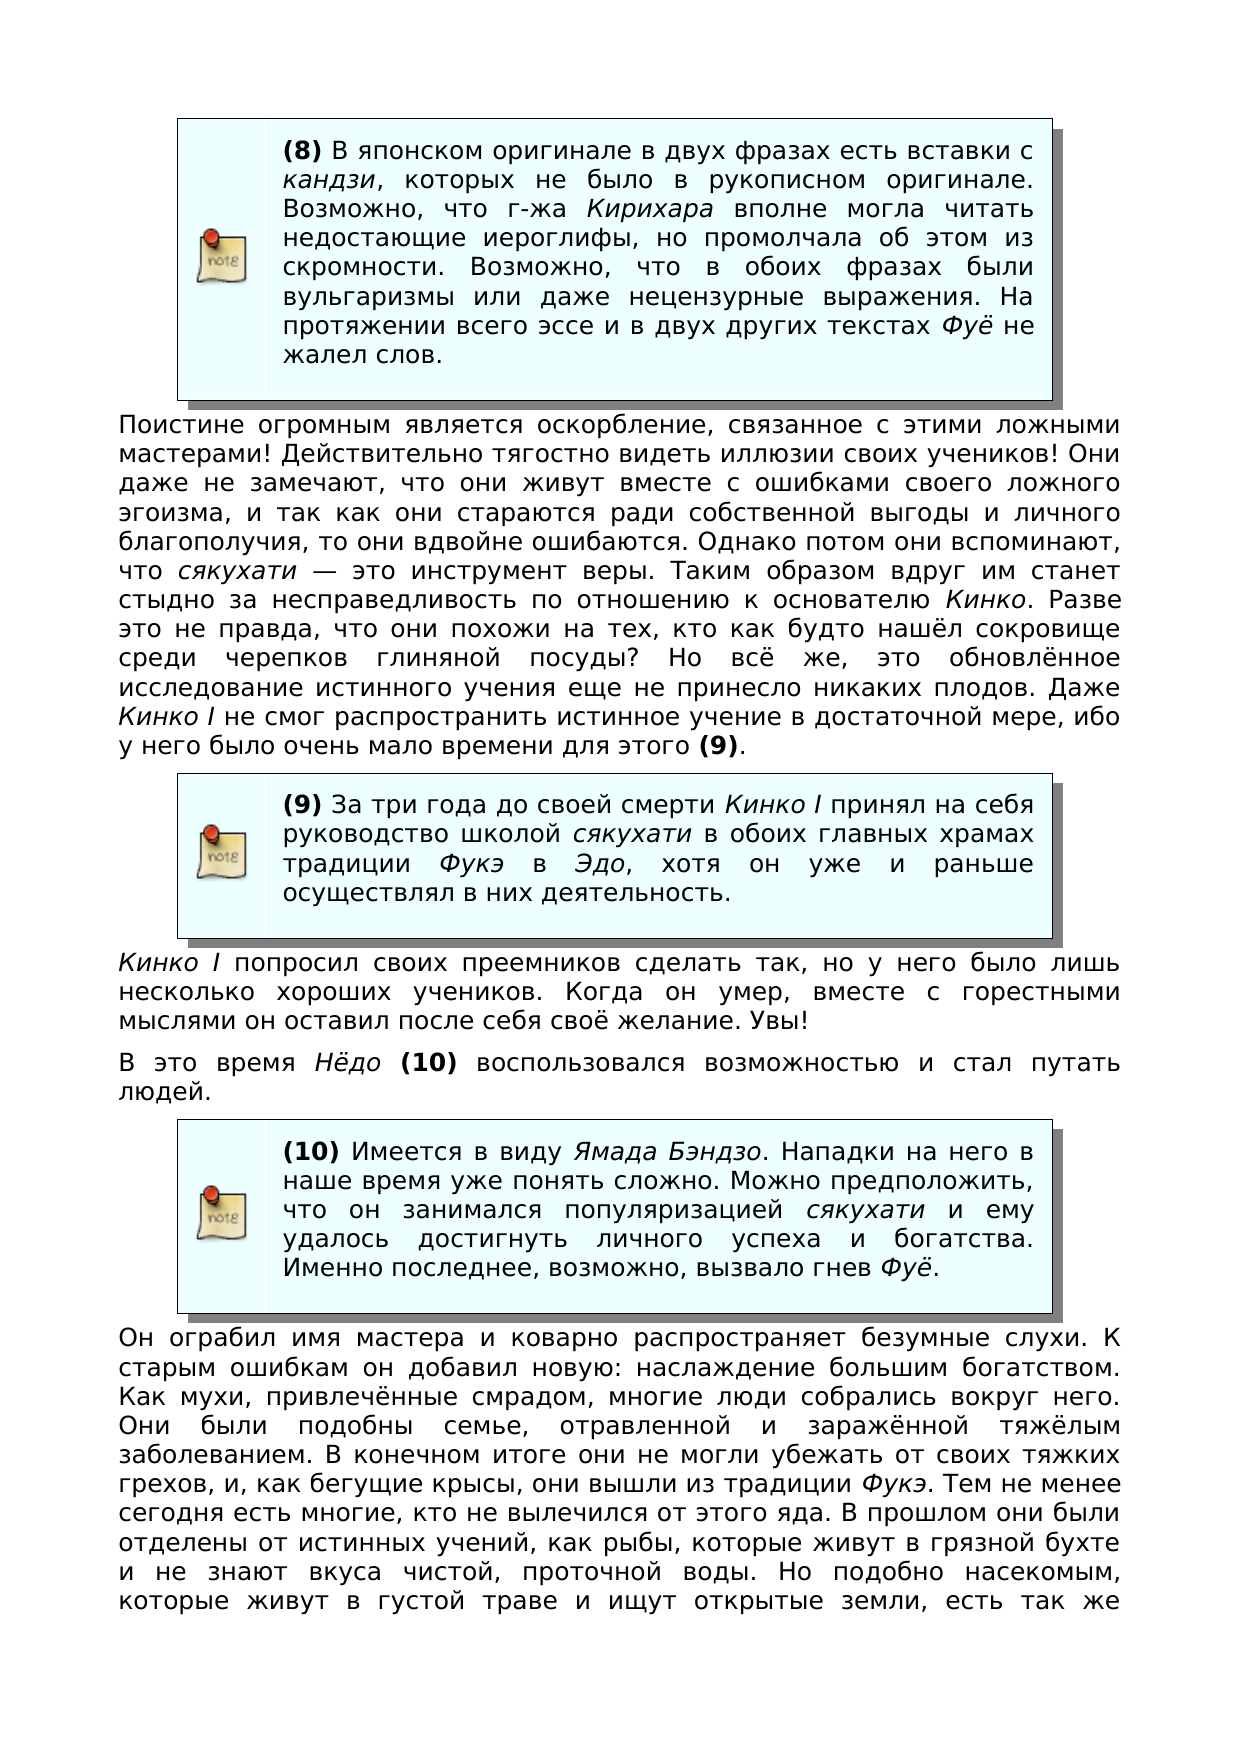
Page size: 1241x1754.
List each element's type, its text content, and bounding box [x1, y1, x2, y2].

table_header (10) Имеется в виду Ямада Бэндзо. Нападки на него в наше время уже понять сложно. Можно предположить, что он занимался популяризацией сякухати и ему удалось достигнуть личного успеха и богатства. Именно последнее, возможно, вызвало гнев Фуё. [265, 1120, 1052, 1313]
picture [183, 817, 259, 893]
text Он ограбил имя мастера и коварно распространяет безумные слухи. К старым ошибкам он добавил новую: наслаждение большим богатством. Как мухи, привлечённые смрадом, многие люди собрались вокруг него. Они были подобны семье, отравленной и заражённой тяжёлым заболеванием. В конечном итоге они не могли убежать от своих тяжких грехов, и, как бегущие крысы, они вышли из традиции Фукэ. Тем не менее сегодня есть многие, кто не вылечился от этого яда. В прошлом они были отделены от истинных учений, как рыбы, которые живут в грязной бухте и не знают вкуса чистой, проточной воды. Но подобно насекомым, которые живут в густой траве и ищут открытые земли, есть так же [118, 1323, 1122, 1615]
text Кинко I попросил своих преемников сделать так, но у него было лишь несколько хороших учеников. Когда он умер, вместе с горестными мыслями он оставил после себя своё желание. Увы! [118, 948, 1122, 1036]
table_header [178, 119, 264, 399]
table_header (8) В японском оригинале в двух фразах есть вставки с кандзи, которых не было в рукописном оригинале. Возможно, что г-жа Кирихара вполне могла читать недостающие иероглифы, но промолчала об этом из скромности. Возможно, что в обоих фразах были вульгаризмы или даже нецензурные выражения. На протяжении всего эссе и в двух других текстах Фуё не жалел слов. [265, 119, 1052, 399]
table_header (9) За три года до своей смерти Кинко I принял на себя руководство школой сякухати в обоих главных храмах традиции Фукэ в Эдо, хотя он уже и раньше осуществлял в них деятельность. [265, 774, 1052, 937]
text Поистине огромным является оскорбление, связанное с этими ложными мастерами! Действительно тягостно видеть иллюзии своих учеников! Они даже не замечают, что они живут вместе с ошибками своего ложного эгоизма, и так как они стараются ради собственной выгоды и личного благополучия, то они вдвойне ошибаются. Однако потом они вспоминают, что сякухати — это инструмент веры. Таким образом вдруг им станет стыдно за несправедливость по отношению к основателю Кинко. Разве это не правда, что они похожи на тех, кто как будто нашёл сокровище среди черепков глиняной посуды? Но всё же, это обновлённое исследование истинного учения еще не принесло никаких плодов. Даже Кинко I не смог распространить истинное учение в достаточной мере, ибо у него было очень мало времени для этого (9). [118, 410, 1122, 760]
picture [183, 221, 259, 297]
picture [183, 1178, 259, 1254]
text В это время Нёдо (10) воспользовался возможностью и стал путать людей. [118, 1048, 1122, 1106]
table_header [178, 1120, 264, 1313]
table_header [178, 774, 264, 937]
